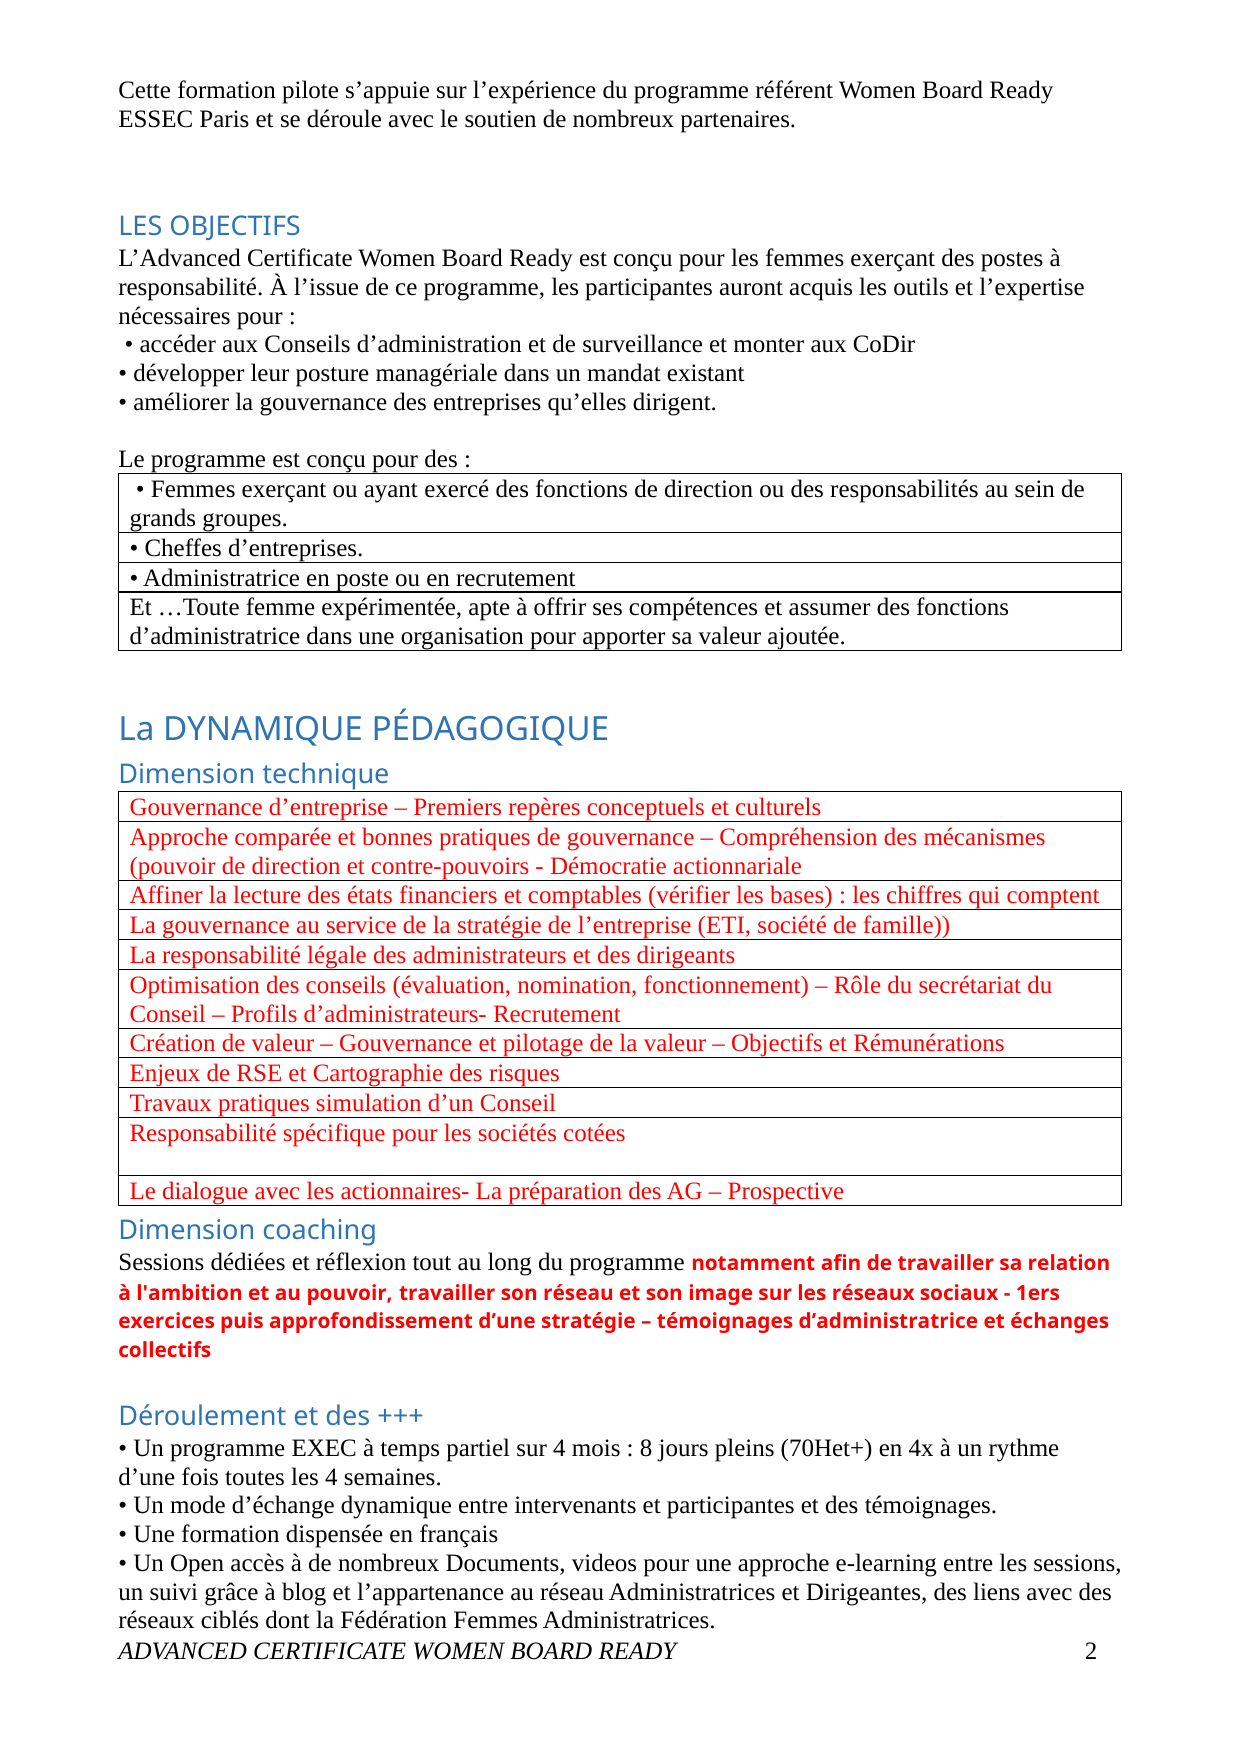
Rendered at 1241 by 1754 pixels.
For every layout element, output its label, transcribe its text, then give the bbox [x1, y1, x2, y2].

text • Un programme EXEC à temps partiel sur 4 mois : 8 jours pleins (70Het+) en 4x à un rythme d’une fois toutes les 4 semaines. • Un mode d’échange dynamique entre intervenants et participantes et des témoignages. • Une formation dispensée en français • Un Open accès à de nombreux Documents, videos pour une approche e-learning entre les sessions, un suivi grâce à blog et l’appartenance au réseau Administratrices et Dirigeantes, des liens avec des réseaux ciblés dont la Fédération Femmes Administratrices. [118, 1433, 1122, 1634]
text Sessions dédiées et réflexion tout au long du programme notamment afin de travailler sa relation à l'ambition et au pouvoir, travailler son réseau et son image sur les réseaux sociaux - 1ers exercices puis approfondissement d’une stratégie – témoignages d’administratrice et échanges collectifs [118, 1247, 1122, 1363]
text L’Advanced Certificate Women Board Ready est conçu pour les femmes exerçant des postes à responsabilité. À l’issue de ce programme, les participantes auront acquis les outils et l’expertise nécessaires pour : [118, 243, 1122, 329]
table_cell Affiner la lecture des états financiers et comptables (vérifier les bases) : les chiffres qui comptent [119, 881, 1121, 909]
text Le programme est conçu pour des : [118, 444, 1122, 473]
text • développer leur posture managériale dans un mandat existant [118, 358, 1122, 387]
table_cell Et …Toute femme expérimentée, apte à offrir ses compétences et assumer des fonctions d’administratrice dans une organisation pour apporter sa valeur ajoutée. [119, 593, 1121, 650]
table_cell Le dialogue avec les actionnaires- La préparation des AG – Prospective [119, 1176, 1121, 1205]
subtitle Dimension coaching [118, 1210, 1122, 1247]
table_cell Optimisation des conseils (évaluation, nomination, fonctionnement) – Rôle du secrétariat du Conseil – Profils d’administrateurs- Recrutement [119, 970, 1121, 1027]
table_cell Approche comparée et bonnes pratiques de gouvernance – Compréhension des mécanismes (pouvoir de direction et contre-pouvoirs - Démocratie actionnariale [119, 822, 1121, 879]
text • améliorer la gouvernance des entreprises qu’elles dirigent. [118, 387, 1122, 416]
table_cell Enjeux de RSE et Cartographie des risques [119, 1058, 1121, 1087]
subtitle Dimension technique [118, 754, 1122, 791]
subtitle La DYNAMIQUE PÉDAGOGIQUE [118, 705, 1122, 750]
table_cell • Cheffes d’entreprises. [119, 533, 1121, 562]
table_cell La responsabilité légale des administrateurs et des dirigeants [119, 940, 1121, 969]
table_cell La gouvernance au service de la stratégie de l’entreprise (ETI, société de famille)) [119, 910, 1121, 939]
text • accéder aux Conseils d’administration et de surveillance et monter aux CoDir [118, 329, 1122, 358]
subtitle Déroulement et des +++ [118, 1396, 1122, 1433]
table_cell Travaux pratiques simulation d’un Conseil [119, 1088, 1121, 1117]
text Cette formation pilote s’appuie sur l’expérience du programme référent Women Board Ready ESSEC Paris et se déroule avec le soutien de nombreux partenaires. [118, 75, 1122, 132]
table_header Gouvernance d’entreprise – Premiers repères conceptuels et culturels [119, 792, 1121, 821]
table_cell Responsabilité spécifique pour les sociétés cotées [119, 1118, 1121, 1175]
subtitle LES OBJECTIFS [118, 206, 1122, 243]
table_header • Femmes exerçant ou ayant exercé des fonctions de direction ou des responsabilités au sein de grands groupes. [119, 474, 1121, 532]
table_cell Création de valeur – Gouvernance et pilotage de la valeur – Objectifs et Rémunérations [119, 1029, 1121, 1057]
table_cell • Administratrice en poste ou en recrutement [119, 563, 1121, 591]
